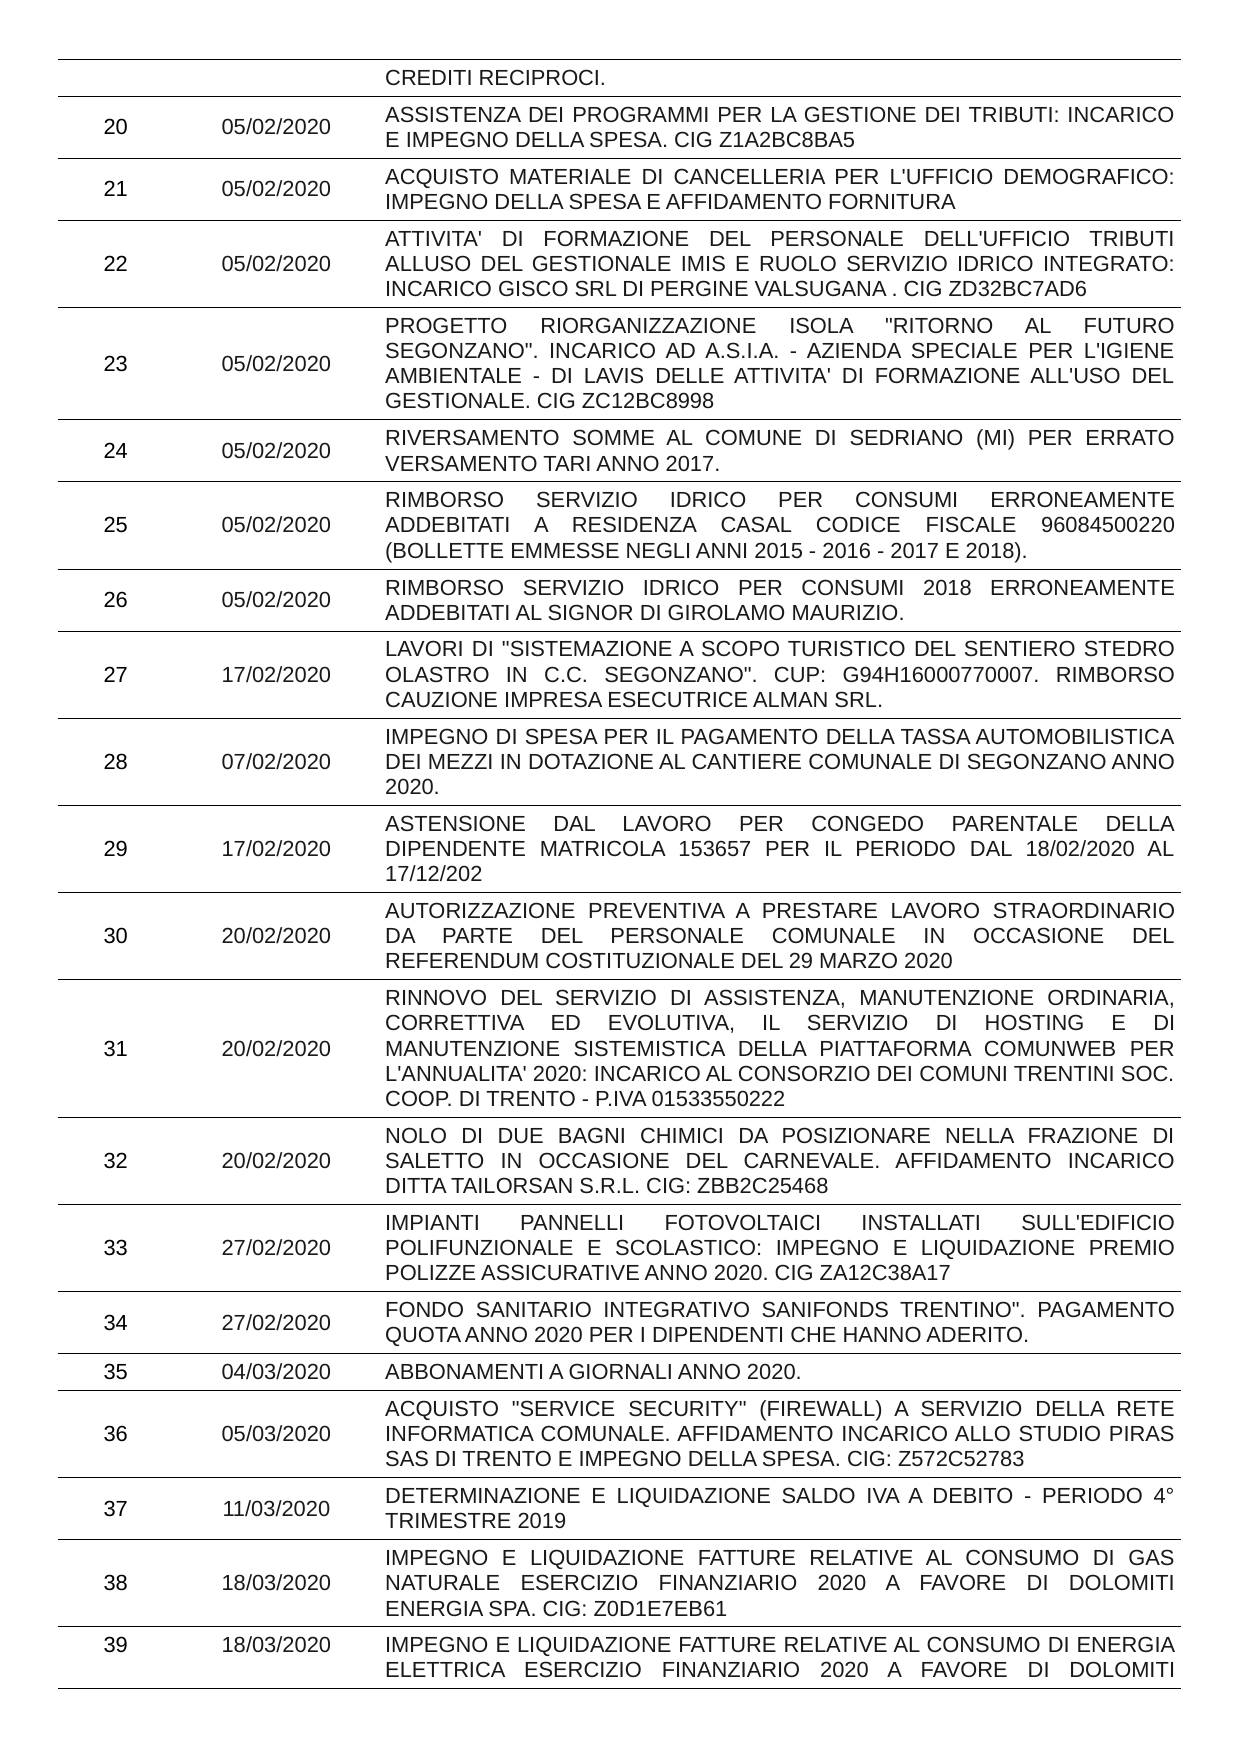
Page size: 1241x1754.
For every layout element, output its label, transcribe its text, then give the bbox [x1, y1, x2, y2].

table_cell 07/02/2020 [173, 719, 379, 805]
table_cell 20/02/2020 [173, 980, 379, 1117]
table_cell 05/02/2020 [173, 420, 379, 481]
table_cell FONDO SANITARIO INTEGRATIVO SANIFONDS TRENTINO". PAGAMENTO QUOTA ANNO 2020 PER I DIPENDENTI CHE HANNO ADERITO. [379, 1292, 1181, 1353]
table_cell RIMBORSO SERVIZIO IDRICO PER CONSUMI 2018 ERRONEAMENTE ADDEBITATI AL SIGNOR DI GIROLAMO MAURIZIO. [379, 570, 1181, 631]
table_cell 20 [58, 97, 173, 158]
table_cell 05/02/2020 [173, 570, 379, 631]
table_cell CREDITI RECIPROCI. [379, 60, 1181, 96]
table_cell 23 [58, 308, 173, 419]
table_cell IMPIANTI PANNELLI FOTOVOLTAICI INSTALLATI SULL'EDIFICIO POLIFUNZIONALE E SCOLASTICO: IMPEGNO E LIQUIDAZIONE PREMIO POLIZZE ASSICURATIVE ANNO 2020. CIG ZA12C38A17 [379, 1205, 1181, 1291]
table_cell 39 [58, 1627, 173, 1688]
table_cell NOLO DI DUE BAGNI CHIMICI DA POSIZIONARE NELLA FRAZIONE DI SALETTO IN OCCASIONE DEL CARNEVALE. AFFIDAMENTO INCARICO DITTA TAILORSAN S.R.L. CIG: ZBB2C25468 [379, 1118, 1181, 1204]
table_cell 05/02/2020 [173, 159, 379, 220]
table_cell 20/02/2020 [173, 1118, 379, 1204]
table_cell ASSISTENZA DEI PROGRAMMI PER LA GESTIONE DEI TRIBUTI: INCARICO E IMPEGNO DELLA SPESA. CIG Z1A2BC8BA5 [379, 97, 1181, 158]
table_cell 27/02/2020 [173, 1205, 379, 1291]
table_cell 18/03/2020 [173, 1627, 379, 1688]
table_cell 11/03/2020 [173, 1478, 379, 1539]
table_cell RINNOVO DEL SERVIZIO DI ASSISTENZA, MANUTENZIONE ORDINARIA, CORRETTIVA ED EVOLUTIVA, IL SERVIZIO DI HOSTING E DI MANUTENZIONE SISTEMISTICA DELLA PIATTAFORMA COMUNWEB PER L'ANNUALITA' 2020: INCARICO AL CONSORZIO DEI COMUNI TRENTINI SOC. COOP. DI TRENTO - P.IVA 01533550222 [379, 980, 1181, 1117]
table_cell 29 [58, 806, 173, 892]
table_cell IMPEGNO E LIQUIDAZIONE FATTURE RELATIVE AL CONSUMO DI GAS NATURALE ESERCIZIO FINANZIARIO 2020 A FAVORE DI DOLOMITI ENERGIA SPA. CIG: Z0D1E7EB61 [379, 1540, 1181, 1626]
table_cell 26 [58, 570, 173, 631]
table_cell LAVORI DI "SISTEMAZIONE A SCOPO TURISTICO DEL SENTIERO STEDRO OLASTRO IN C.C. SEGONZANO". CUP: G94H16000770007. RIMBORSO CAUZIONE IMPRESA ESECUTRICE ALMAN SRL. [379, 632, 1181, 718]
table_cell 33 [58, 1205, 173, 1291]
table_cell [173, 60, 379, 96]
table_cell ACQUISTO MATERIALE DI CANCELLERIA PER L'UFFICIO DEMOGRAFICO: IMPEGNO DELLA SPESA E AFFIDAMENTO FORNITURA [379, 159, 1181, 220]
table_cell 17/02/2020 [173, 632, 379, 718]
table_cell 31 [58, 980, 173, 1117]
table_cell 05/03/2020 [173, 1391, 379, 1477]
table_cell AUTORIZZAZIONE PREVENTIVA A PRESTARE LAVORO STRAORDINARIO DA PARTE DEL PERSONALE COMUNALE IN OCCASIONE DEL REFERENDUM COSTITUZIONALE DEL 29 MARZO 2020 [379, 893, 1181, 979]
table_cell 27/02/2020 [173, 1292, 379, 1353]
table_cell 28 [58, 719, 173, 805]
table_cell 36 [58, 1391, 173, 1477]
table_cell [58, 60, 173, 96]
table_cell 04/03/2020 [173, 1354, 379, 1390]
table_cell 30 [58, 893, 173, 979]
table_cell ACQUISTO "SERVICE SECURITY" (FIREWALL) A SERVIZIO DELLA RETE INFORMATICA COMUNALE. AFFIDAMENTO INCARICO ALLO STUDIO PIRAS SAS DI TRENTO E IMPEGNO DELLA SPESA. CIG: Z572C52783 [379, 1391, 1181, 1477]
table_cell 32 [58, 1118, 173, 1204]
table_cell 05/02/2020 [173, 482, 379, 568]
table_cell 18/03/2020 [173, 1540, 379, 1626]
table_cell ASTENSIONE DAL LAVORO PER CONGEDO PARENTALE DELLA DIPENDENTE MATRICOLA 153657 PER IL PERIODO DAL 18/02/2020 AL 17/12/202 [379, 806, 1181, 892]
table_cell 17/02/2020 [173, 806, 379, 892]
table_cell 20/02/2020 [173, 893, 379, 979]
table_cell 25 [58, 482, 173, 568]
table_cell 21 [58, 159, 173, 220]
table_cell 22 [58, 221, 173, 307]
table_cell 05/02/2020 [173, 308, 379, 419]
table_cell IMPEGNO E LIQUIDAZIONE FATTURE RELATIVE AL CONSUMO DI ENERGIA ELETTRICA ESERCIZIO FINANZIARIO 2020 A FAVORE DI DOLOMITI [379, 1627, 1181, 1688]
table_cell 38 [58, 1540, 173, 1626]
table_cell IMPEGNO DI SPESA PER IL PAGAMENTO DELLA TASSA AUTOMOBILISTICA DEI MEZZI IN DOTAZIONE AL CANTIERE COMUNALE DI SEGONZANO ANNO 2020. [379, 719, 1181, 805]
table_cell RIVERSAMENTO SOMME AL COMUNE DI SEDRIANO (MI) PER ERRATO VERSAMENTO TARI ANNO 2017. [379, 420, 1181, 481]
table_cell 24 [58, 420, 173, 481]
table_cell 05/02/2020 [173, 97, 379, 158]
table_cell 34 [58, 1292, 173, 1353]
table_cell 27 [58, 632, 173, 718]
table_cell DETERMINAZIONE E LIQUIDAZIONE SALDO IVA A DEBITO - PERIODO 4° TRIMESTRE 2019 [379, 1478, 1181, 1539]
table_cell PROGETTO RIORGANIZZAZIONE ISOLA "RITORNO AL FUTURO SEGONZANO". INCARICO AD A.S.I.A. - AZIENDA SPECIALE PER L'IGIENE AMBIENTALE - DI LAVIS DELLE ATTIVITA' DI FORMAZIONE ALL'USO DEL GESTIONALE. CIG ZC12BC8998 [379, 308, 1181, 419]
table_cell RIMBORSO SERVIZIO IDRICO PER CONSUMI ERRONEAMENTE ADDEBITATI A RESIDENZA CASAL CODICE FISCALE 96084500220 (BOLLETTE EMMESSE NEGLI ANNI 2015 - 2016 - 2017 E 2018). [379, 482, 1181, 568]
table_cell ABBONAMENTI A GIORNALI ANNO 2020. [379, 1354, 1181, 1390]
table_cell ATTIVITA' DI FORMAZIONE DEL PERSONALE DELL'UFFICIO TRIBUTI ALLUSO DEL GESTIONALE IMIS E RUOLO SERVIZIO IDRICO INTEGRATO: INCARICO GISCO SRL DI PERGINE VALSUGANA . CIG ZD32BC7AD6 [379, 221, 1181, 307]
table_cell 37 [58, 1478, 173, 1539]
table_cell 35 [58, 1354, 173, 1390]
table_cell 05/02/2020 [173, 221, 379, 307]
